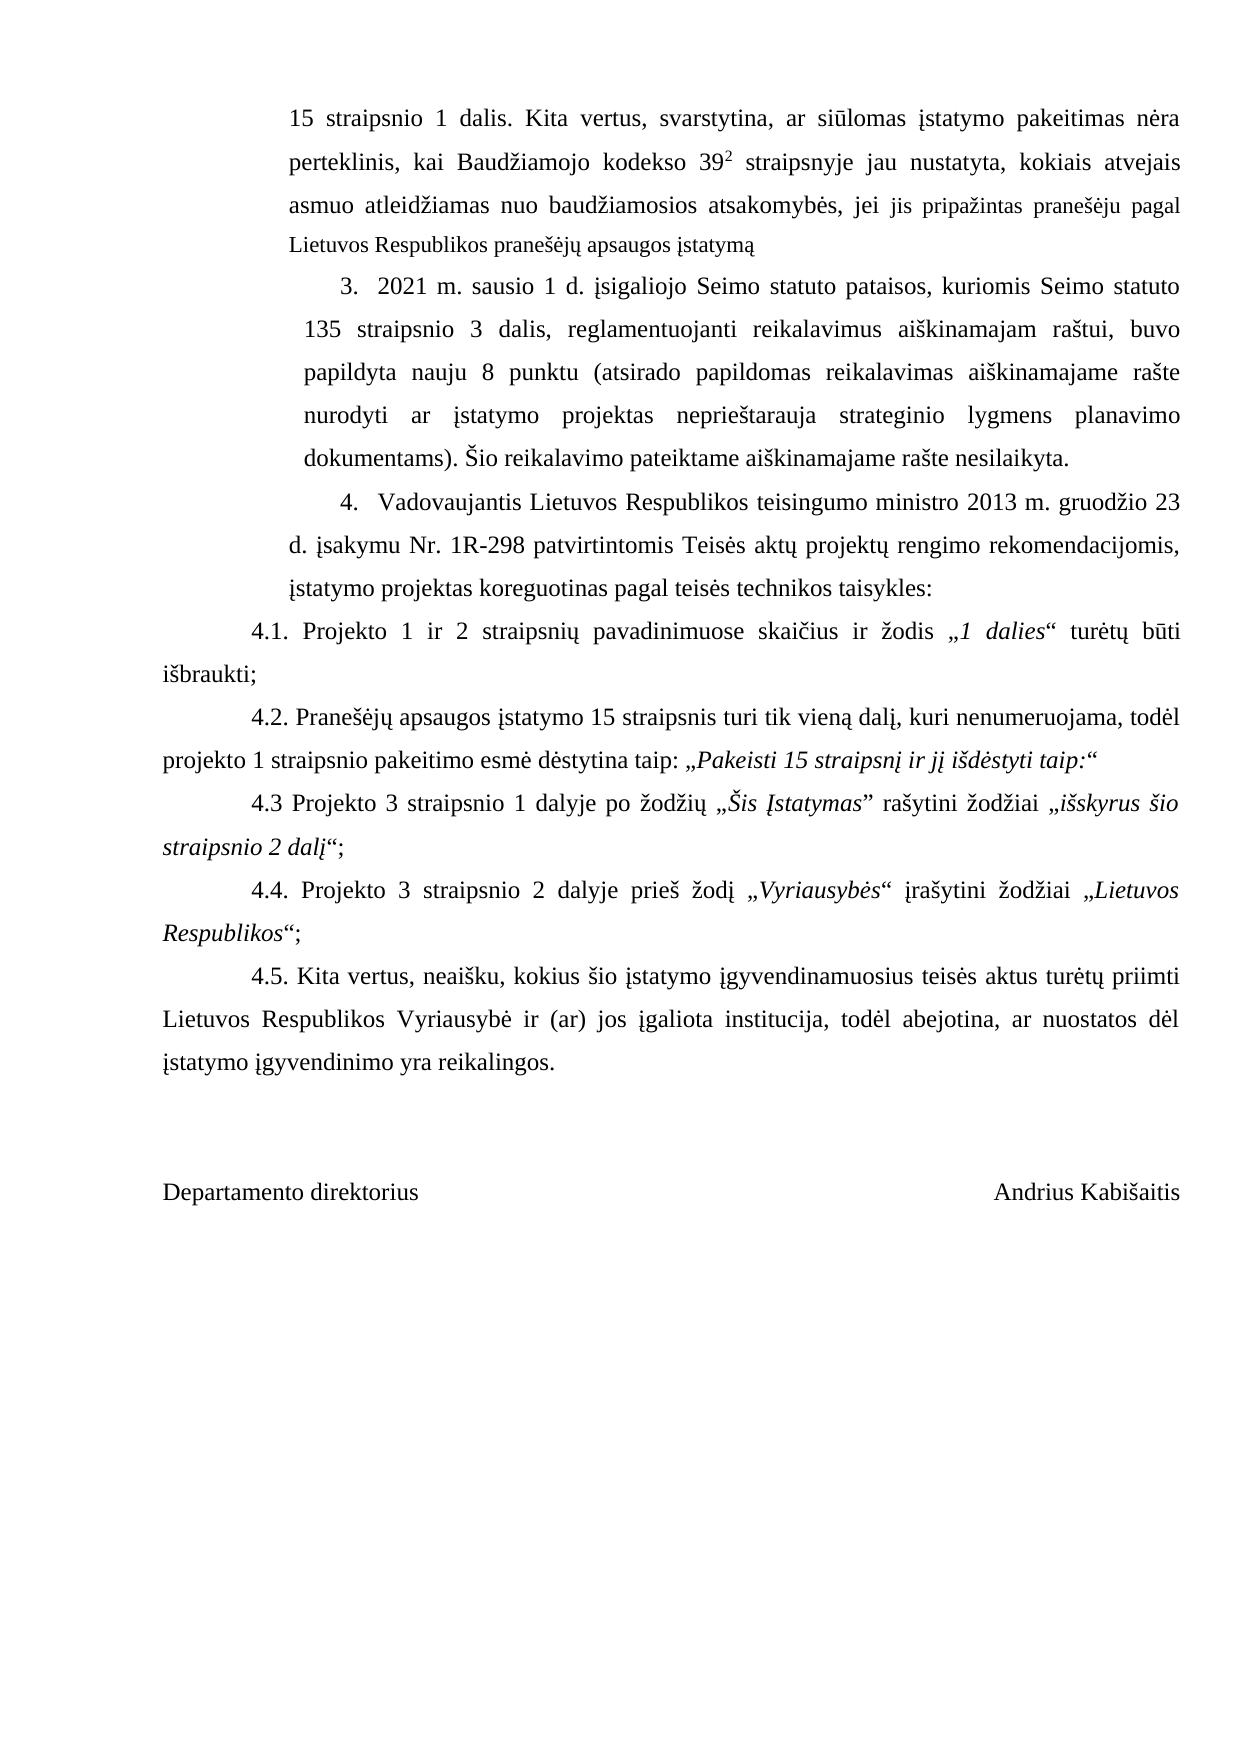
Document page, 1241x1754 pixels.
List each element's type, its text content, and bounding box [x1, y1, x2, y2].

text 4.4. Projekto 3 straipsnio 2 dalyje prieš žodį „Vyriausybės“ įrašytini žodžiai „Lietuvos Respublikos“; [162, 875, 1181, 947]
text 4.5. Kita vertus, neaišku, kokius šio įstatymo įgyvendinamuosius teisės aktus turėtų priimti Lietuvos Respublikos Vyriausybė ir (ar) jos įgaliota institucija, todėl abejotina, ar nuostatos dėl įstatymo įgyvendinimo yra reikalingos. [162, 961, 1181, 1076]
list 4.3 Projekto 3 straipsnio 1 dalyje po žodžių „Šis Įstatymas” rašytini žodžiai „išskyrus šio straipsnio 2 dalį“; [162, 788, 1181, 860]
text 4.1. Projekto 1 ir 2 straipsnių pavadinimuose skaičius ir žodis „1 dalies“ turėtų būti išbraukti; [162, 616, 1181, 688]
text Departamento direktorius Andrius Kabišaitis [162, 1177, 1181, 1205]
list 2021 m. sausio 1 d. įsigaliojo Seimo statuto pataisos, kuriomis Seimo statuto 135 straipsnio 3 dalis, reglamentuojanti reikalavimus aiškinamajam raštui, buvo papildyta nauju 8 punktu (atsirado papildomas reikalavimas aiškinamajame rašte nurodyti ar įstatymo projektas neprieštarauja strateginio lygmens planavimo dokumentams). Šio reikalavimo pateiktame aiškinamajame rašte nesilaikyta. [266, 271, 1181, 472]
list Vadovaujantis Lietuvos Respublikos teisingumo ministro 2013 m. gruodžio 23 d. įsakymu Nr. 1R-298 patvirtintomis Teisės aktų projektų rengimo rekomendacijomis, įstatymo projektas koreguotinas pagal teisės technikos taisykles: [251, 487, 1181, 602]
list 15 straipsnio 1 dalis. Kita vertus, svarstytina, ar siūlomas įstatymo pakeitimas nėra perteklinis, kai Baudžiamojo kodekso 392 straipsnyje jau nustatyta, kokiais atvejais asmuo atleidžiamas nuo baudžiamosios atsakomybės, jei jis pripažintas pranešėju pagal Lietuvos Respublikos pranešėjų apsaugos įstatymą [251, 103, 1181, 258]
text 4.2. Pranešėjų apsaugos įstatymo 15 straipsnis turi tik vieną dalį, kuri nenumeruojama, todėl projekto 1 straipsnio pakeitimo esmė dėstytina taip: „Pakeisti 15 straipsnį ir jį išdėstyti taip:“ [162, 702, 1181, 774]
